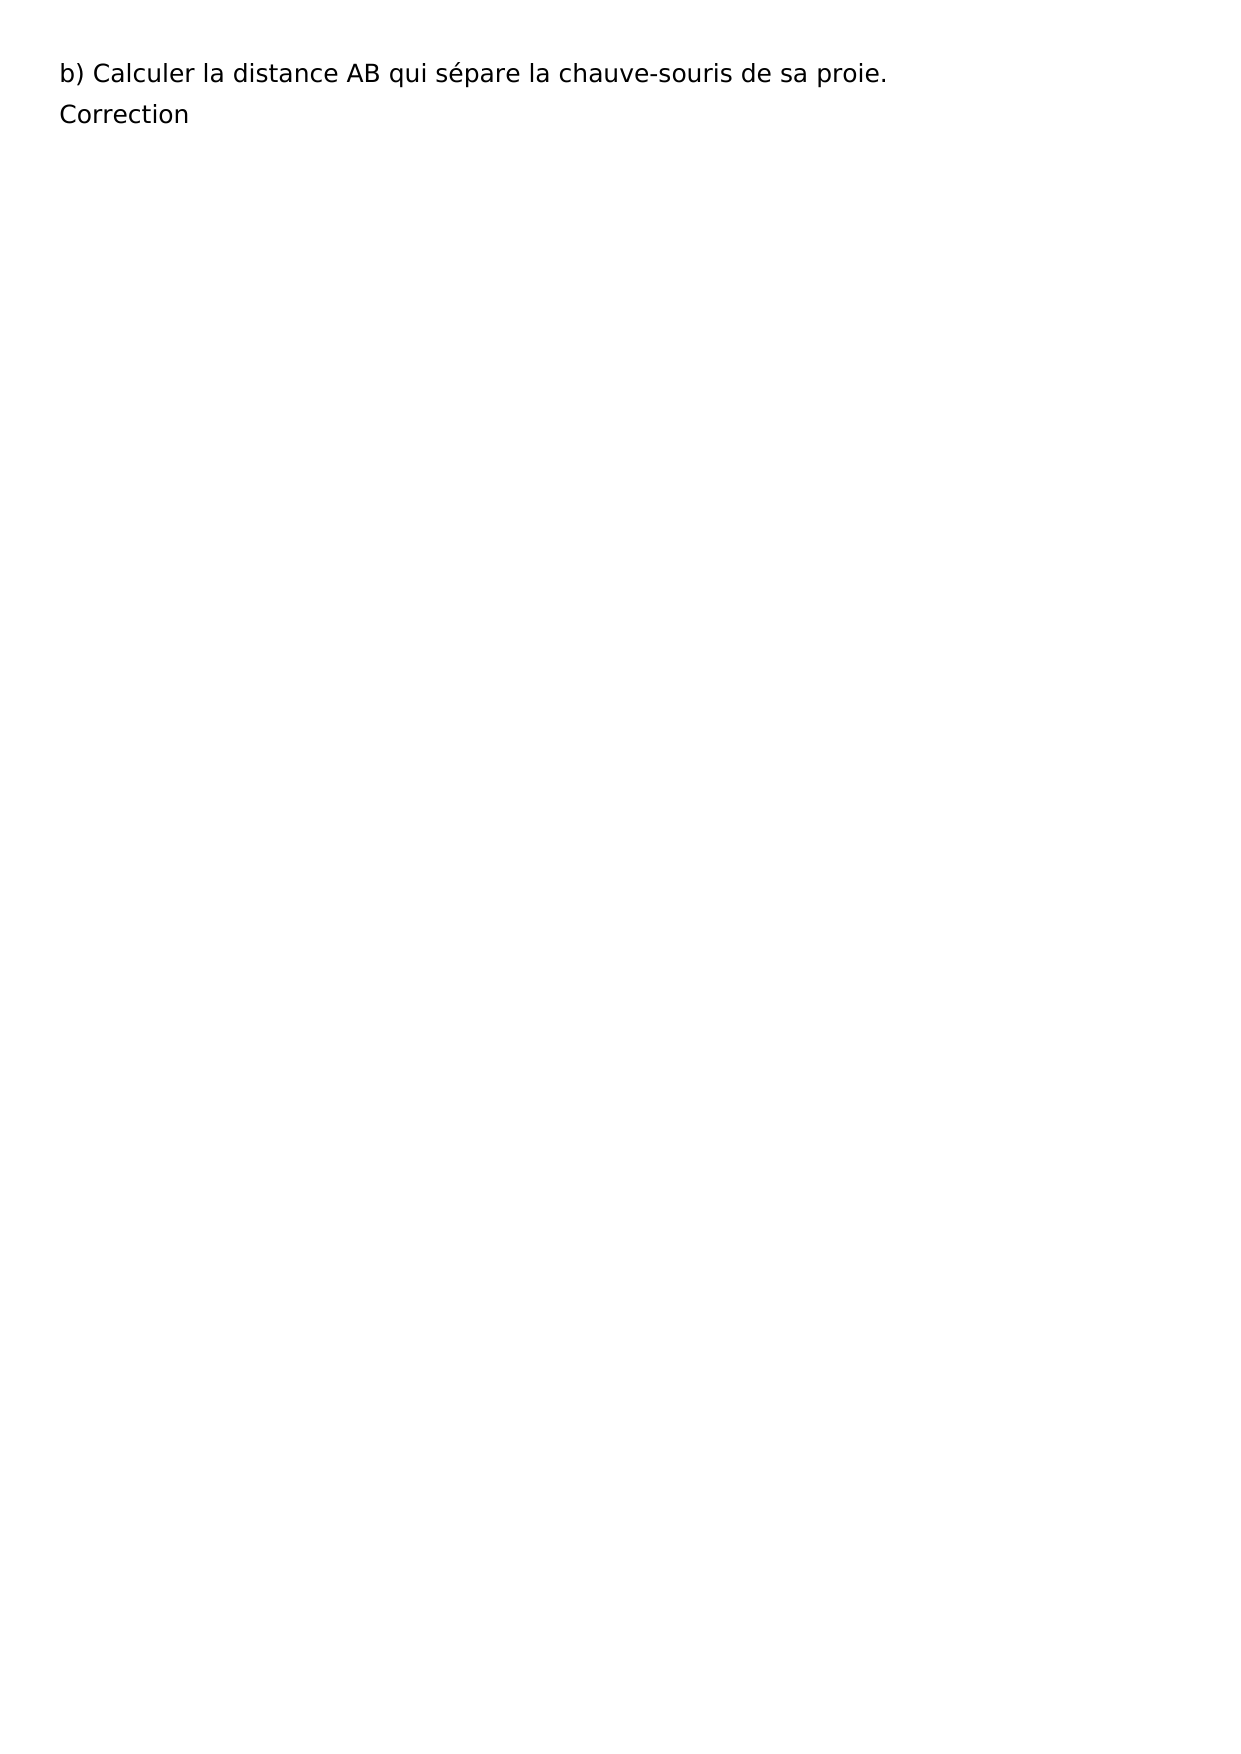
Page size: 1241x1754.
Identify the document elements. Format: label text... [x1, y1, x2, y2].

text Correction [59, 101, 1181, 130]
text b) Calculer la distance AB qui sépare la chauve-souris de sa proie. [59, 59, 1181, 88]
